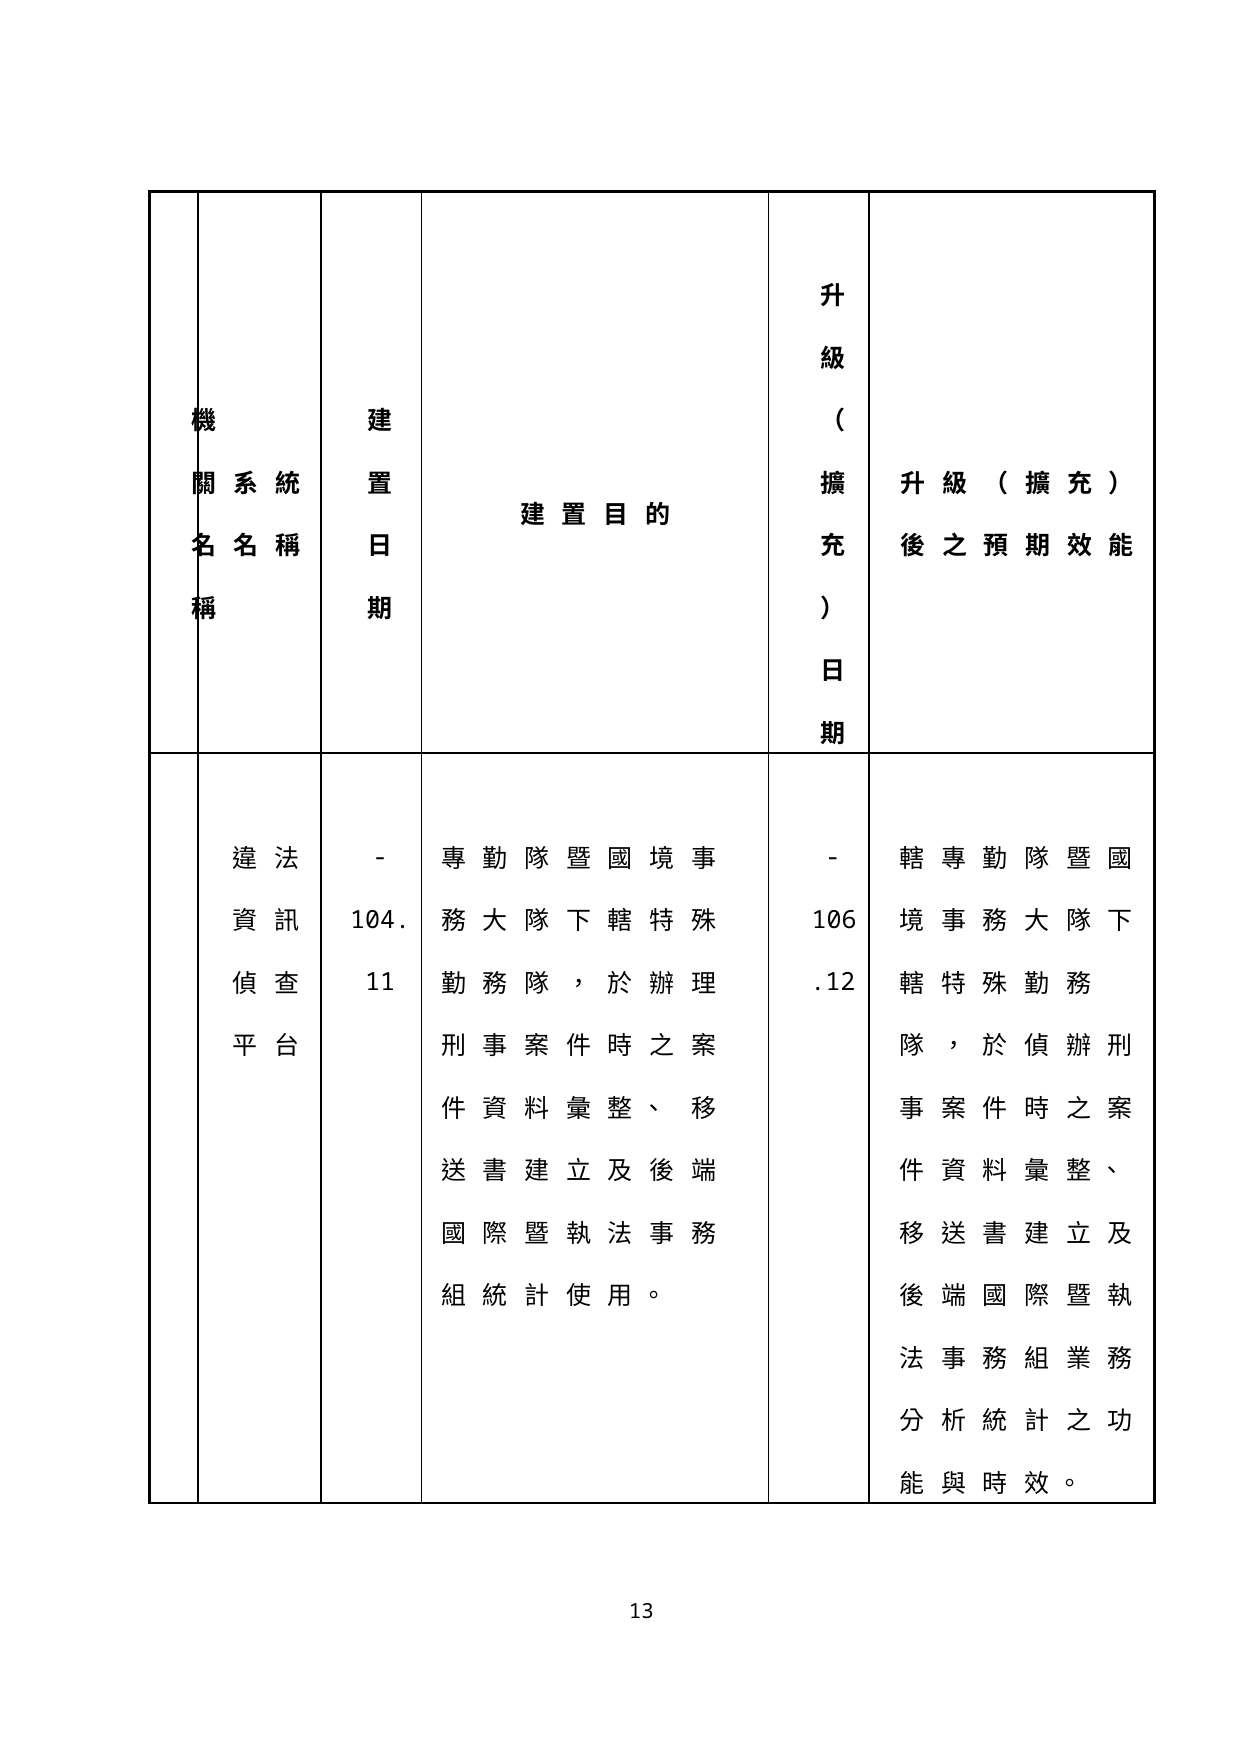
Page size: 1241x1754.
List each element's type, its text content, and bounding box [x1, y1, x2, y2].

table_cell 專勤隊暨國境事務大隊下轄特殊勤務隊，於辦理刑事案件時之案件資料彙整、移送書建立及後端國際暨執法事務組統計使用。 [422, 754, 768, 1502]
table_header 機關名稱 [151, 193, 197, 752]
table_header 升級（擴充）後之預期效能 [870, 193, 1153, 752]
table_header 系統名稱 [199, 193, 320, 752]
table_header 建置目的 [422, 193, 768, 752]
table_cell 轄專勤隊暨國境事務大隊下轄特殊勤務隊，於偵辦刑事案件時之案件資料彙整、移送書建立及後端國際暨執法事務組業務分析統計之功能與時效。 [870, 754, 1153, 1502]
table_cell - 104.11 [322, 754, 421, 1502]
table_cell 違法資訊偵查平台 [199, 754, 320, 1502]
table_header 建置日期 [322, 193, 421, 752]
table_cell - 106.12 [769, 754, 868, 1502]
table_header 升級（擴充）日期 [769, 193, 868, 752]
table_cell 移民署 [151, 754, 197, 1502]
